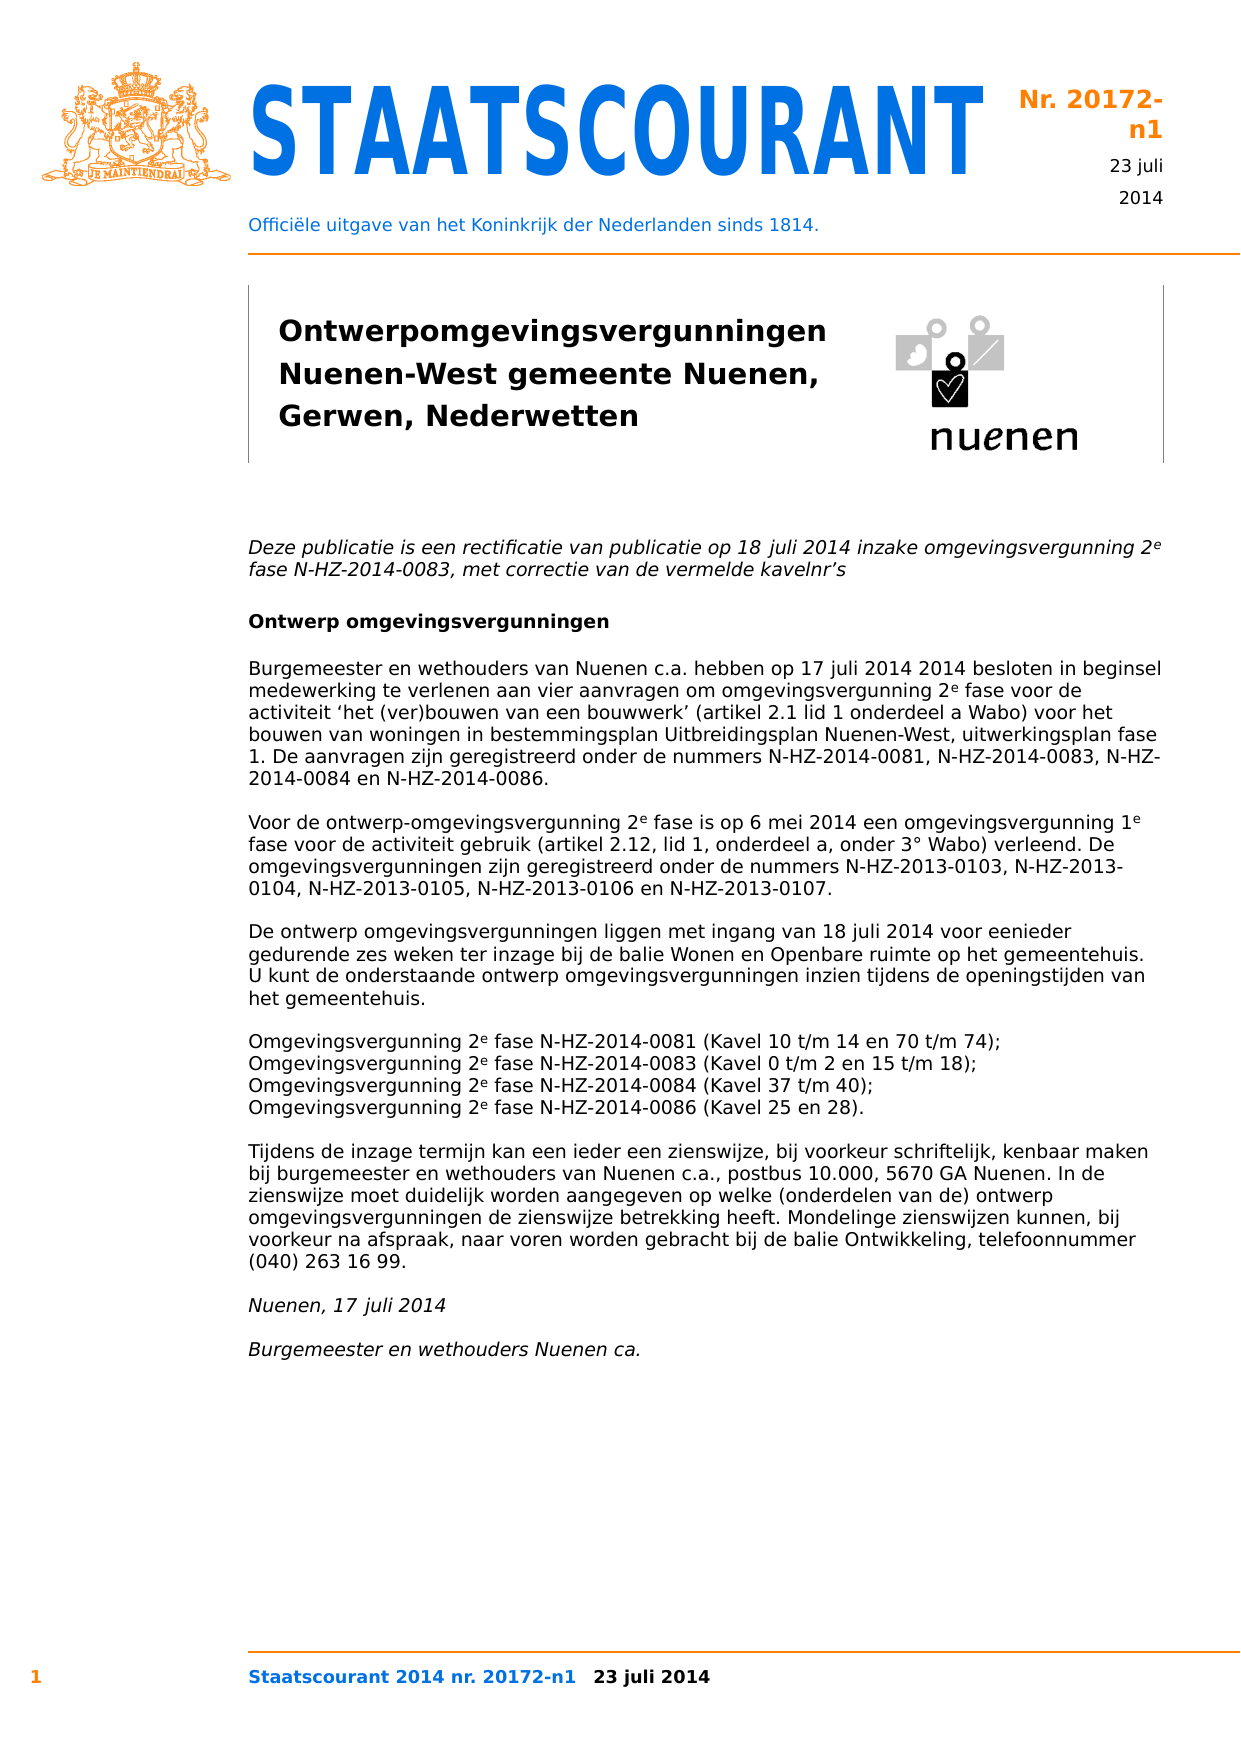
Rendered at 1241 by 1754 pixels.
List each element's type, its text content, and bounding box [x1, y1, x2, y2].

subtitle Ontwerp omgevingsvergunningen [248, 611, 1163, 633]
text Omgevingsvergunning 2e fase N-HZ-2014-0083 (Kavel 0 t/m 2 en 15 t/m 18); [248, 1053, 1163, 1075]
text Nuenen, 17 juli 2014 [248, 1295, 1163, 1317]
table_header STAATSCOURANT [248, 62, 998, 215]
table_cell 23 juli [998, 150, 1240, 182]
table_header [25, 62, 248, 253]
text Burgemeester en wethouders Nuenen ca. [248, 1339, 1163, 1361]
text Omgevingsvergunning 2e fase N-HZ-2014-0086 (Kavel 25 en 28). [248, 1097, 1163, 1119]
text De ontwerp omgevingsvergunningen liggen met ingang van 18 juli 2014 voor eenieder gedurende zes weken ter inzage bij de balie Wonen en Openbare ruimte op het gemeentehuis. U kunt de onderstaande ontwerp omgevingsvergunningen inzien tijdens de openingstijden van het gemeentehuis. [248, 921, 1163, 1009]
text Omgevingsvergunning 2e fase N-HZ-2014-0084 (Kavel 37 t/m 40); [248, 1075, 1163, 1097]
picture [41, 62, 231, 186]
table_header Nr. 20172-n1 [998, 62, 1240, 150]
text Burgemeester en wethouders van Nuenen c.a. hebben op 17 juli 2014 2014 besloten in beginsel medewerking te verlenen aan vier aanvragen om omgevingsvergunning 2e fase voor de activiteit ‘het (ver)bouwen van een bouwwerk’ (artikel 2.1 lid 1 onderdeel a Wabo) voor het bouwen van woningen in bestemmingsplan Uitbreidingsplan Nuenen-West, uitwerkingsplan fase 1. De aanvragen zijn geregistreerd onder de nummers N-HZ-2014-0081, N-HZ-2014-0083, N-HZ-2014-0084 en N-HZ-2014-0086. [248, 658, 1163, 790]
table_cell 2014 [998, 183, 1240, 215]
picture [838, 314, 1134, 451]
text Voor de ontwerp-omgevingsvergunning 2e fase is op 6 mei 2014 een omgevingsvergunning 1e fase voor de activiteit gebruik (artikel 2.12, lid 1, onderdeel a, onder 3° Wabo) verleend. De omgevingsvergunningen zijn geregistreerd onder de nummers N-HZ-2013-0103, N-HZ-2013-0104, N-HZ-2013-0105, N-HZ-2013-0106 en N-HZ-2013-0107. [248, 812, 1163, 899]
subtitle Ontwerpomgevingsvergunningen Nuenen-West gemeente Nuenen, Gerwen, Nederwetten [249, 285, 1163, 463]
text Deze publicatie is een rectificatie van publicatie op 18 juli 2014 inzake omgevingsvergunning 2e fase N-HZ-2014-0083, met correctie van de vermelde kavelnr’s [248, 537, 1163, 581]
text Omgevingsvergunning 2e fase N-HZ-2014-0081 (Kavel 10 t/m 14 en 70 t/m 74); [248, 1031, 1163, 1053]
text Tijdens de inzage termijn kan een ieder een zienswijze, bij voorkeur schriftelijk, kenbaar maken bij burgemeester en wethouders van Nuenen c.a., postbus 10.000, 5670 GA Nuenen. In de zienswijze moet duidelijk worden aangegeven op welke (onderdelen van de) ontwerp omgevingsvergunningen de zienswijze betrekking heeft. Mondelinge zienswijzen kunnen, bij voorkeur na afspraak, naar voren worden gebracht bij de balie Ontwikkeling, telefoonnummer (040) 263 16 99. [248, 1141, 1163, 1273]
table_cell Officiële uitgave van het Koninkrijk der Nederlanden sinds 1814. [248, 215, 1240, 253]
